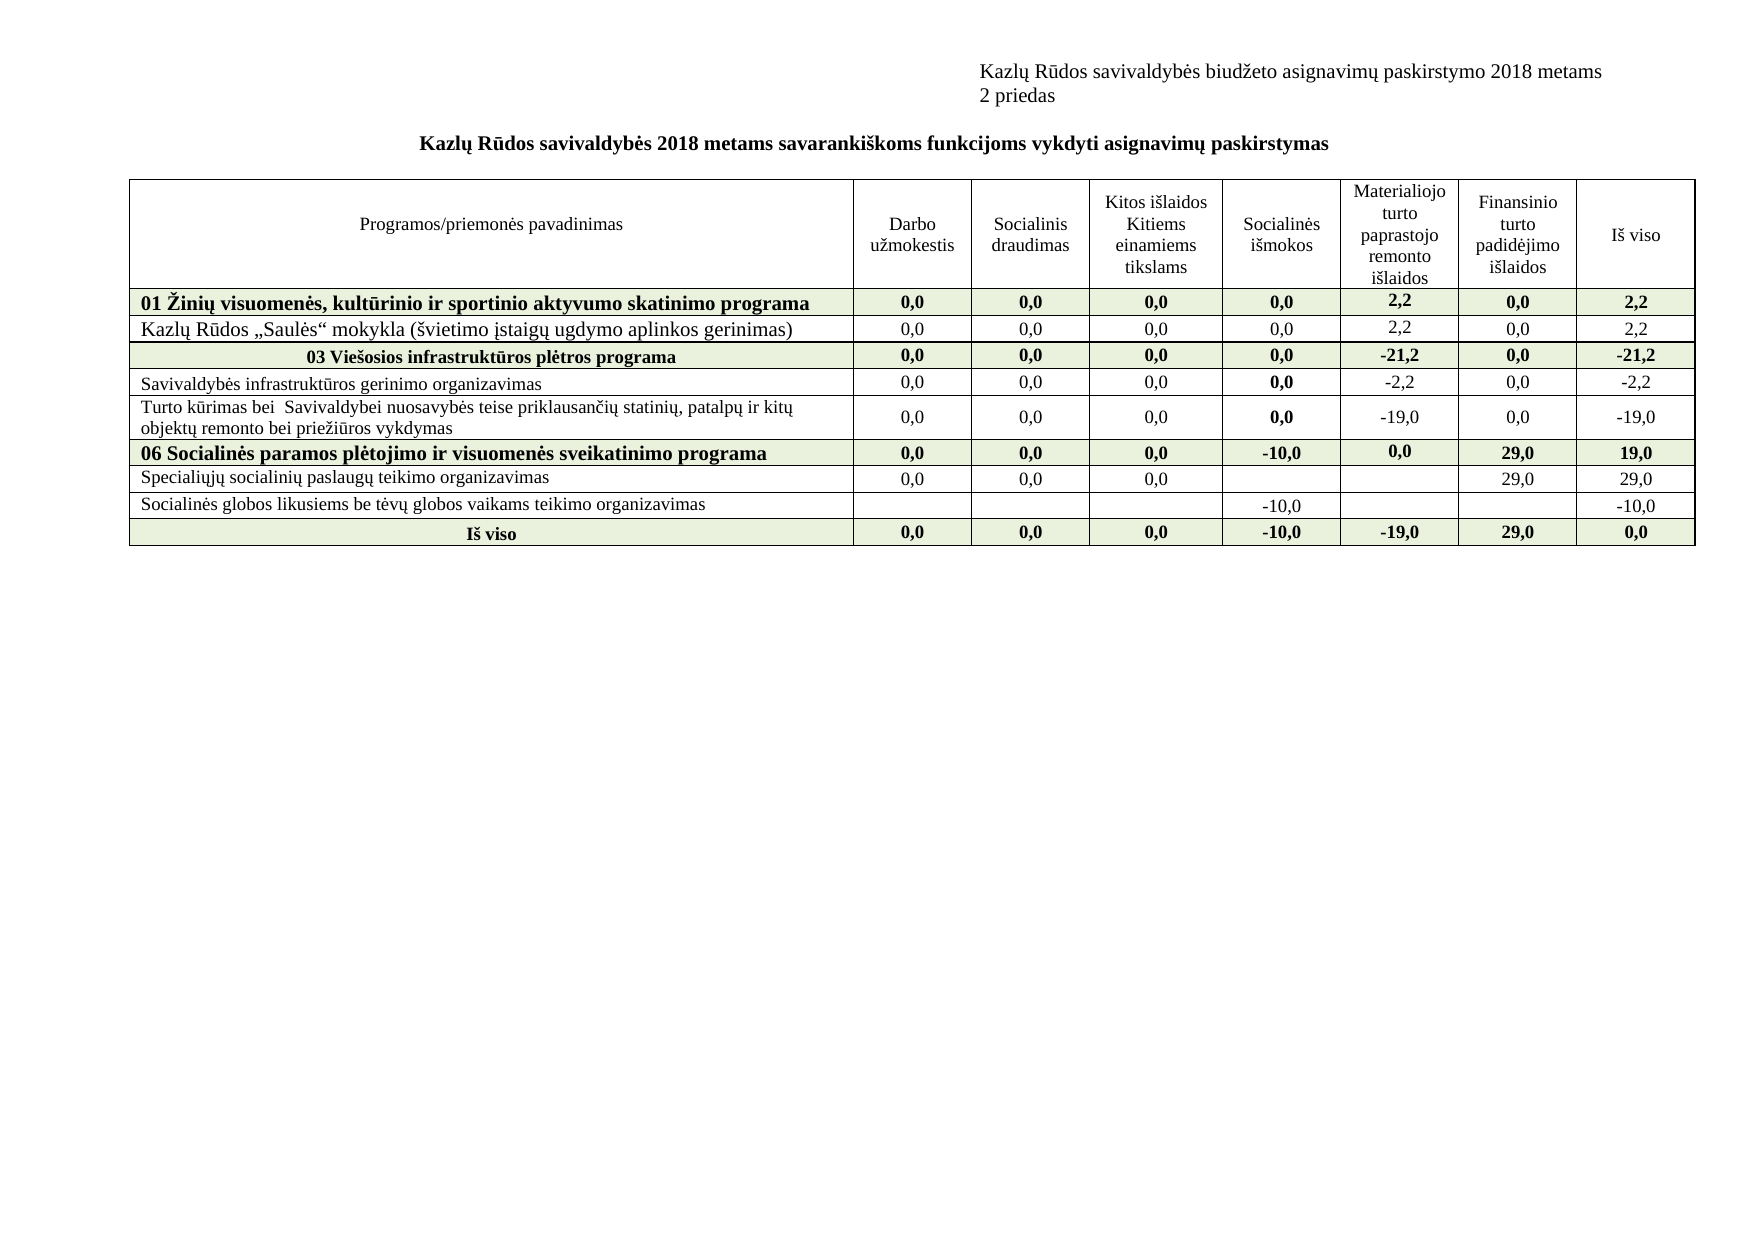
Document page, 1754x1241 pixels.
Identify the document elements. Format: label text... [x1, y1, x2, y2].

table_cell 0,0 [972, 519, 1089, 545]
table_header Finansinio turto padidėjimo išlaidos [1459, 180, 1576, 288]
table_cell 01 Žinių visuomenės, kultūrinio ir sportinio aktyvumo skatinimo programa [130, 289, 853, 315]
table_cell 2,2 [1577, 289, 1694, 315]
table_cell [854, 493, 971, 518]
table_header Programos/priemonės pavadinimas [130, 180, 853, 288]
table_cell 0,0 [1090, 440, 1222, 465]
table_cell 0,0 [1459, 316, 1576, 341]
table_cell 0,0 [854, 466, 971, 492]
table_cell -19,0 [1341, 396, 1458, 439]
table_cell 0,0 [1223, 343, 1340, 368]
table_cell 0,0 [1090, 519, 1222, 545]
table_cell Specialiųjų socialinių paslaugų teikimo organizavimas [130, 466, 853, 492]
table_cell 0,0 [1090, 316, 1222, 341]
table_header Darbo užmokestis [854, 180, 971, 288]
table_cell [1341, 466, 1458, 492]
table_cell 2,2 [1341, 289, 1458, 315]
table_cell 0,0 [1090, 343, 1222, 368]
table_cell 19,0 [1577, 440, 1694, 465]
table_cell [1459, 493, 1576, 518]
table_cell Savivaldybės infrastruktūros gerinimo organizavimas [130, 369, 853, 394]
table_cell 0,0 [854, 396, 971, 439]
table_cell 0,0 [1459, 369, 1576, 394]
text Kazlų Rūdos savivaldybės 2018 metams savarankiškoms funkcijoms vykdyti asignavimų paskirstymas [118, 131, 1636, 155]
table_cell 29,0 [1577, 466, 1694, 492]
table_cell 2,2 [1341, 316, 1458, 341]
table_cell 2,2 [1577, 316, 1694, 341]
table_cell 0,0 [972, 396, 1089, 439]
table_cell 0,0 [972, 440, 1089, 465]
table_cell 0,0 [972, 343, 1089, 368]
table_header Iš viso [1577, 180, 1694, 288]
table_cell 29,0 [1459, 466, 1576, 492]
table_cell 0,0 [1577, 519, 1694, 545]
table_cell 0,0 [972, 369, 1089, 394]
table_cell 29,0 [1459, 440, 1576, 465]
table_cell -10,0 [1223, 493, 1340, 518]
table_cell [1090, 493, 1222, 518]
table_cell 0,0 [1090, 466, 1222, 492]
table_cell -19,0 [1577, 396, 1694, 439]
table_cell [972, 493, 1089, 518]
table_cell 0,0 [1459, 396, 1576, 439]
table_cell 0,0 [854, 316, 971, 341]
table_header Socialinis draudimas [972, 180, 1089, 288]
table_header Materialiojo turto paprastojo remonto išlaidos [1341, 180, 1458, 288]
table_cell -21,2 [1577, 343, 1694, 368]
table_cell Socialinės globos likusiems be tėvų globos vaikams teikimo organizavimas [130, 493, 853, 518]
table_cell 0,0 [972, 289, 1089, 315]
text 2 priedas [118, 83, 1636, 107]
table_cell 06 Socialinės paramos plėtojimo ir visuomenės sveikatinimo programa [130, 440, 853, 465]
text Kazlų Rūdos savivaldybės biudžeto asignavimų paskirstymo 2018 metams [118, 59, 1636, 83]
table_cell 0,0 [1090, 396, 1222, 439]
table_cell 0,0 [1223, 316, 1340, 341]
table_cell 0,0 [1223, 396, 1340, 439]
table_cell 0,0 [1090, 289, 1222, 315]
table_cell -2,2 [1577, 369, 1694, 394]
table_cell Kazlų Rūdos „Saulės“ mokykla (švietimo įstaigų ugdymo aplinkos gerinimas) [130, 316, 853, 341]
table_cell -10,0 [1577, 493, 1694, 518]
table_cell 0,0 [972, 316, 1089, 341]
table_cell 0,0 [1090, 369, 1222, 394]
table_header Socialinės išmokos [1223, 180, 1340, 288]
table_header Kitos išlaidos Kitiems einamiems tikslams [1090, 180, 1222, 288]
table_cell 0,0 [854, 289, 971, 315]
table_cell 0,0 [972, 466, 1089, 492]
table_cell 0,0 [854, 343, 971, 368]
table_cell 0,0 [854, 519, 971, 545]
table_cell 0,0 [854, 440, 971, 465]
table_cell -2,2 [1341, 369, 1458, 394]
table_cell 0,0 [1459, 289, 1576, 315]
table_cell [1223, 466, 1340, 492]
table_cell [1341, 493, 1458, 518]
table_cell 0,0 [1341, 440, 1458, 465]
table_cell -19,0 [1341, 519, 1458, 545]
table_cell 0,0 [854, 369, 971, 394]
table_cell 03 Viešosios infrastruktūros plėtros programa [130, 343, 853, 368]
table_cell 0,0 [1223, 289, 1340, 315]
table_cell -21,2 [1341, 343, 1458, 368]
table_cell 29,0 [1459, 519, 1576, 545]
table_cell 0,0 [1459, 343, 1576, 368]
table_cell Iš viso [130, 519, 853, 545]
table_cell -10,0 [1223, 519, 1340, 545]
table_cell 0,0 [1223, 369, 1340, 394]
table_cell Turto kūrimas bei Savivaldybei nuosavybės teise priklausančių statinių, patalpų ir kitų objektų remonto bei priežiūros vykdymas [130, 396, 853, 439]
table_cell -10,0 [1223, 440, 1340, 465]
